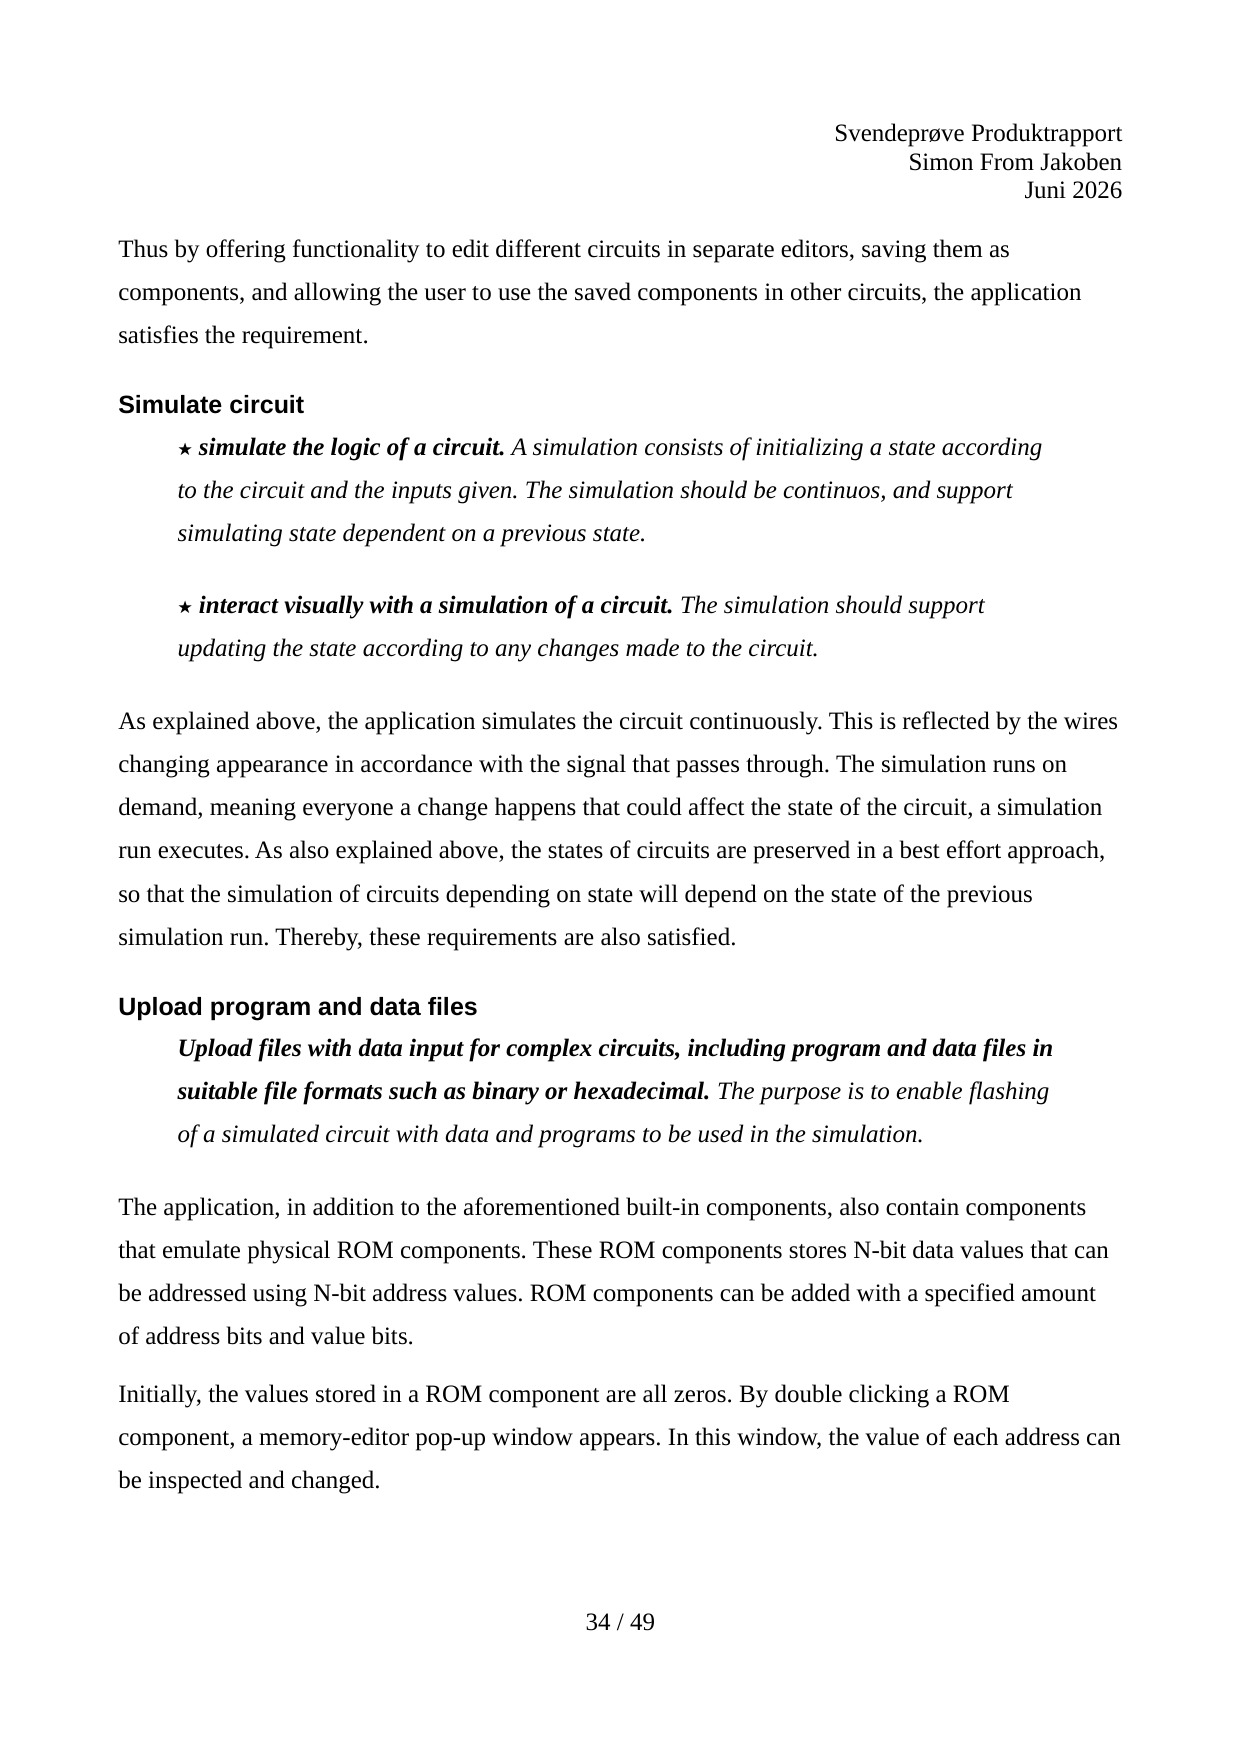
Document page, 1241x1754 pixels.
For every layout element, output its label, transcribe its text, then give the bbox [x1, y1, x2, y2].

text Upload files with data input for complex circuits, including program and data files in suitable file formats such as binary or hexadecimal. The purpose is to enable flashing of a simulated circuit with data and programs to be used in the simulation. [177, 1033, 1063, 1148]
text As explained above, the application simulates the circuit continuously. This is reflected by the wires changing appearance in accordance with the signal that passes through. The simulation runs on demand, meaning everyone a change happens that could affect the state of the circuit, a simulation run executes. As also explained above, the states of circuits are preserved in a best effort approach, so that the simulation of circuits depending on state will depend on the state of the previous simulation run. Thereby, these requirements are also satisfied. [118, 706, 1122, 951]
text ★ interact visually with a simulation of a circuit. The simulation should support updating the state according to any changes made to the circuit. [177, 590, 1063, 662]
subtitle Upload program and data files [118, 992, 1122, 1021]
text Initially, the values stored in a ROM component are all zeros. By double clicking a ROM component, a memory-editor pop-up window appears. In this window, the value of each address can be inspected and changed. [118, 1379, 1122, 1494]
text ★ simulate the logic of a circuit. A simulation consists of initializing a state according to the circuit and the inputs given. The simulation should be continuos, and support simulating state dependent on a previous state. [177, 432, 1063, 547]
text The application, in addition to the aforementioned built-in components, also contain components that emulate physical ROM components. These ROM components stores N-bit data values that can be addressed using N-bit address values. ROM components can be added with a specified amount of address bits and value bits. [118, 1192, 1122, 1350]
text Thus by offering functionality to edit different circuits in separate editors, saving them as components, and allowing the user to use the saved components in other circuits, the application satisfies the requirement. [118, 234, 1122, 349]
subtitle Simulate circuit [118, 390, 1122, 419]
